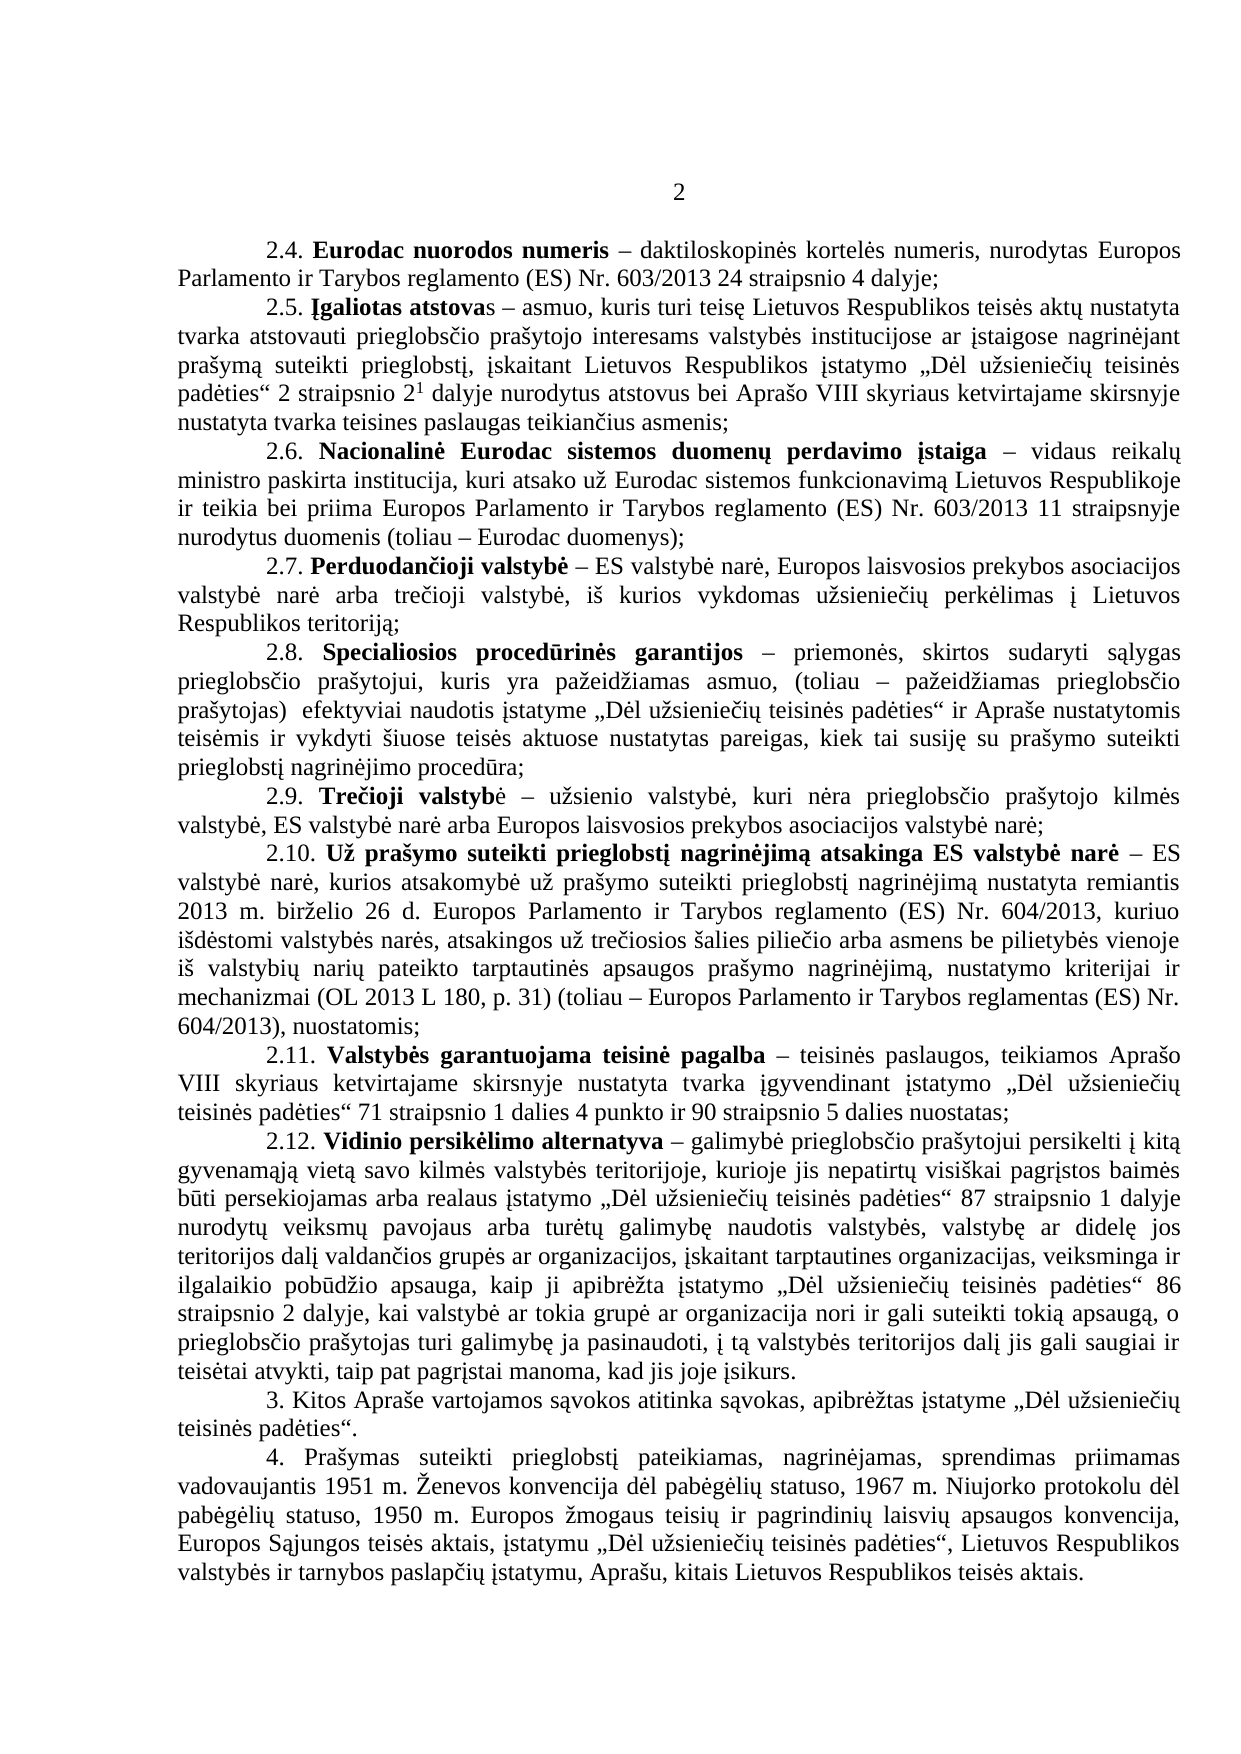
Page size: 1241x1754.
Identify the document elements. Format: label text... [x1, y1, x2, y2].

text 2.12. Vidinio persikėlimo alternatyva – galimybė prieglobsčio prašytojui persikelti į kitą gyvenamąją vietą savo kilmės valstybės teritorijoje, kurioje jis nepatirtų visiškai pagrįstos baimės būti persekiojamas arba realaus įstatymo „Dėl užsieniečių teisinės padėties“ 87 straipsnio 1 dalyje nurodytų veiksmų pavojaus arba turėtų galimybę naudotis valstybės, valstybę ar didelę jos teritorijos dalį valdančios grupės ar organizacijos, įskaitant tarptautines organizacijas, veiksminga ir ilgalaikio pobūdžio apsauga, kaip ji apibrėžta įstatymo „Dėl užsieniečių teisinės padėties“ 86 straipsnio 2 dalyje, kai valstybė ar tokia grupė ar organizacija nori ir gali suteikti tokią apsaugą, o prieglobsčio prašytojas turi galimybę ja pasinaudoti, į tą valstybės teritorijos dalį jis gali saugiai ir teisėtai atvykti, taip pat pagrįstai manoma, kad jis joje įsikurs. [177, 1126, 1181, 1385]
text 2.7. Perduodančioji valstybė – ES valstybė narė, Europos laisvosios prekybos asociacijos valstybė narė arba trečioji valstybė, iš kurios vykdomas užsieniečių perkėlimas į Lietuvos Respublikos teritoriją; [177, 551, 1181, 637]
text 2.11. Valstybės garantuojama teisinė pagalba – teisinės paslaugos, teikiamos Aprašo VIII skyriaus ketvirtajame skirsnyje nustatyta tvarka įgyvendinant įstatymo „Dėl užsieniečių teisinės padėties“ 71 straipsnio 1 dalies 4 punkto ir 90 straipsnio 5 dalies nuostatas; [177, 1040, 1181, 1126]
text 4. Prašymas suteikti prieglobstį pateikiamas, nagrinėjamas, sprendimas priimamas vadovaujantis 1951 m. Ženevos konvencija dėl pabėgėlių statuso, 1967 m. Niujorko protokolu dėl pabėgėlių statuso, 1950 m. Europos žmogaus teisių ir pagrindinių laisvių apsaugos konvencija, Europos Sąjungos teisės aktais, įstatymu „Dėl užsieniečių teisinės padėties“, Lietuvos Respublikos valstybės ir tarnybos paslapčių įstatymu, Aprašu, kitais Lietuvos Respublikos teisės aktais. [177, 1442, 1181, 1586]
text 2.5. Įgaliotas atstovas – asmuo, kuris turi teisę Lietuvos Respublikos teisės aktų nustatyta tvarka atstovauti prieglobsčio prašytojo interesams valstybės institucijose ar įstaigose nagrinėjant prašymą suteikti prieglobstį, įskaitant Lietuvos Respublikos įstatymo „Dėl užsieniečių teisinės padėties“ 2 straipsnio 21 dalyje nurodytus atstovus bei Aprašo VIII skyriaus ketvirtajame skirsnyje nustatyta tvarka teisines paslaugas teikiančius asmenis; [177, 292, 1181, 436]
text 3. Kitos Apraše vartojamos sąvokos atitinka sąvokas, apibrėžtas įstatyme „Dėl užsieniečių teisinės padėties“. [177, 1385, 1181, 1442]
text 2.9. Trečioji valstybė – užsienio valstybė, kuri nėra prieglobsčio prašytojo kilmės valstybė, ES valstybė narė arba Europos laisvosios prekybos asociacijos valstybė narė; [177, 781, 1181, 838]
text 2.4. Eurodac nuorodos numeris – daktiloskopinės kortelės numeris, nurodytas Europos Parlamento ir Tarybos reglamento (ES) Nr. 603/2013 24 straipsnio 4 dalyje; [177, 235, 1181, 292]
text 2.10. Už prašymo suteikti prieglobstį nagrinėjimą atsakinga ES valstybė narė – ES valstybė narė, kurios atsakomybė už prašymo suteikti prieglobstį nagrinėjimą nustatyta remiantis 2013 m. birželio 26 d. Europos Parlamento ir Tarybos reglamento (ES) Nr. 604/2013, kuriuo išdėstomi valstybės narės, atsakingos už trečiosios šalies piliečio arba asmens be pilietybės vienoje iš valstybių narių pateikto tarptautinės apsaugos prašymo nagrinėjimą, nustatymo kriterijai ir mechanizmai (OL 2013 L 180, p. 31) (toliau – Europos Parlamento ir Tarybos reglamentas (ES) Nr. 604/2013), nuostatomis; [177, 838, 1181, 1040]
text 2.6. Nacionalinė Eurodac sistemos duomenų perdavimo įstaiga – vidaus reikalų ministro paskirta institucija, kuri atsako už Eurodac sistemos funkcionavimą Lietuvos Respublikoje ir teikia bei priima Europos Parlamento ir Tarybos reglamento (ES) Nr. 603/2013 11 straipsnyje nurodytus duomenis (toliau – Eurodac duomenys); [177, 436, 1181, 551]
text 2.8. Specialiosios procedūrinės garantijos – priemonės, skirtos sudaryti sąlygas prieglobsčio prašytojui, kuris yra pažeidžiamas asmuo, (toliau – pažeidžiamas prieglobsčio prašytojas) efektyviai naudotis įstatyme „Dėl užsieniečių teisinės padėties“ ir Apraše nustatytomis teisėmis ir vykdyti šiuose teisės aktuose nustatytas pareigas, kiek tai susiję su prašymo suteikti prieglobstį nagrinėjimo procedūra; [177, 637, 1181, 781]
